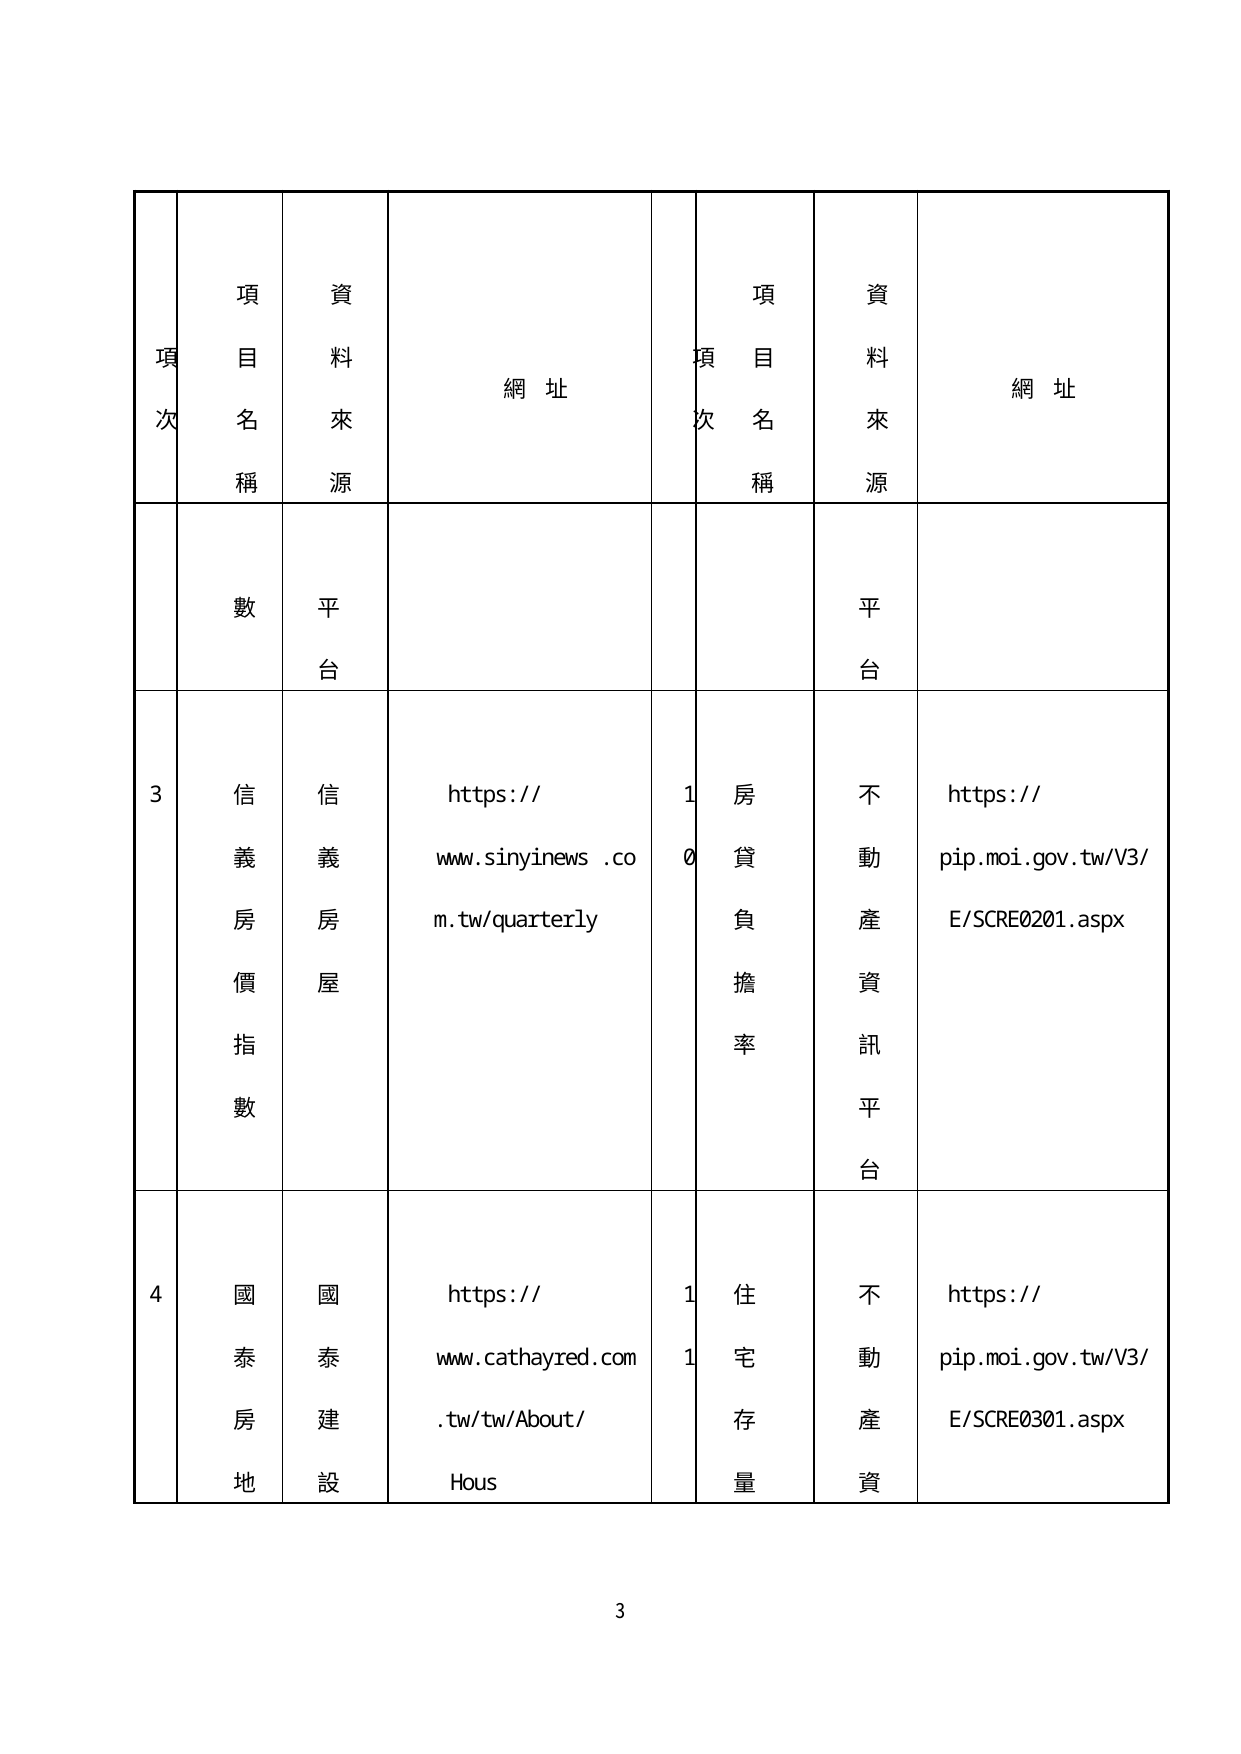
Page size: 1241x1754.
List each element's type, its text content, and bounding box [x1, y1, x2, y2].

table_cell [918, 504, 1167, 689]
table_cell [652, 504, 695, 689]
table_cell https://www.cathayred.com.tw/tw/About/ Hous [389, 1191, 651, 1502]
table_header 資料來源 [283, 193, 387, 502]
table_cell 房貸負擔率 [697, 691, 813, 1189]
table_cell 11 [652, 1191, 695, 1502]
table_cell 數 [178, 504, 282, 689]
table_header 網址 [389, 193, 651, 502]
table_cell 國泰房地 [178, 1191, 282, 1502]
table_header 項次 [652, 193, 695, 502]
table_cell [389, 504, 651, 689]
table_cell 不動產資訊平台 [815, 691, 917, 1189]
table_cell https://www.sinyinews .com.tw/quarterly [389, 691, 651, 1189]
table_header 項目名稱 [178, 193, 282, 502]
table_cell 不動產資 [815, 1191, 917, 1502]
table_cell [697, 504, 813, 689]
table_cell [136, 504, 176, 689]
table_header 資料來源 [815, 193, 917, 502]
table_cell 4 [136, 1191, 176, 1502]
table_cell https://pip.moi.gov.tw/V3/E/SCRE0301.aspx [918, 1191, 1167, 1502]
table_header 網址 [918, 193, 1167, 502]
table_cell 信義房屋 [283, 691, 387, 1189]
table_cell 10 [652, 691, 695, 1189]
table_cell 平台 [815, 504, 917, 689]
table_cell https://pip.moi.gov.tw/V3/E/SCRE0201.aspx [918, 691, 1167, 1189]
table_cell 3 [136, 691, 176, 1189]
table_header 項目名稱 [697, 193, 813, 502]
table_header 項次 [136, 193, 176, 502]
table_cell 國泰建設 [283, 1191, 387, 1502]
table_cell 信義房價指數 [178, 691, 282, 1189]
table_cell 住宅存量 [697, 1191, 813, 1502]
table_cell 平台 [283, 504, 387, 689]
